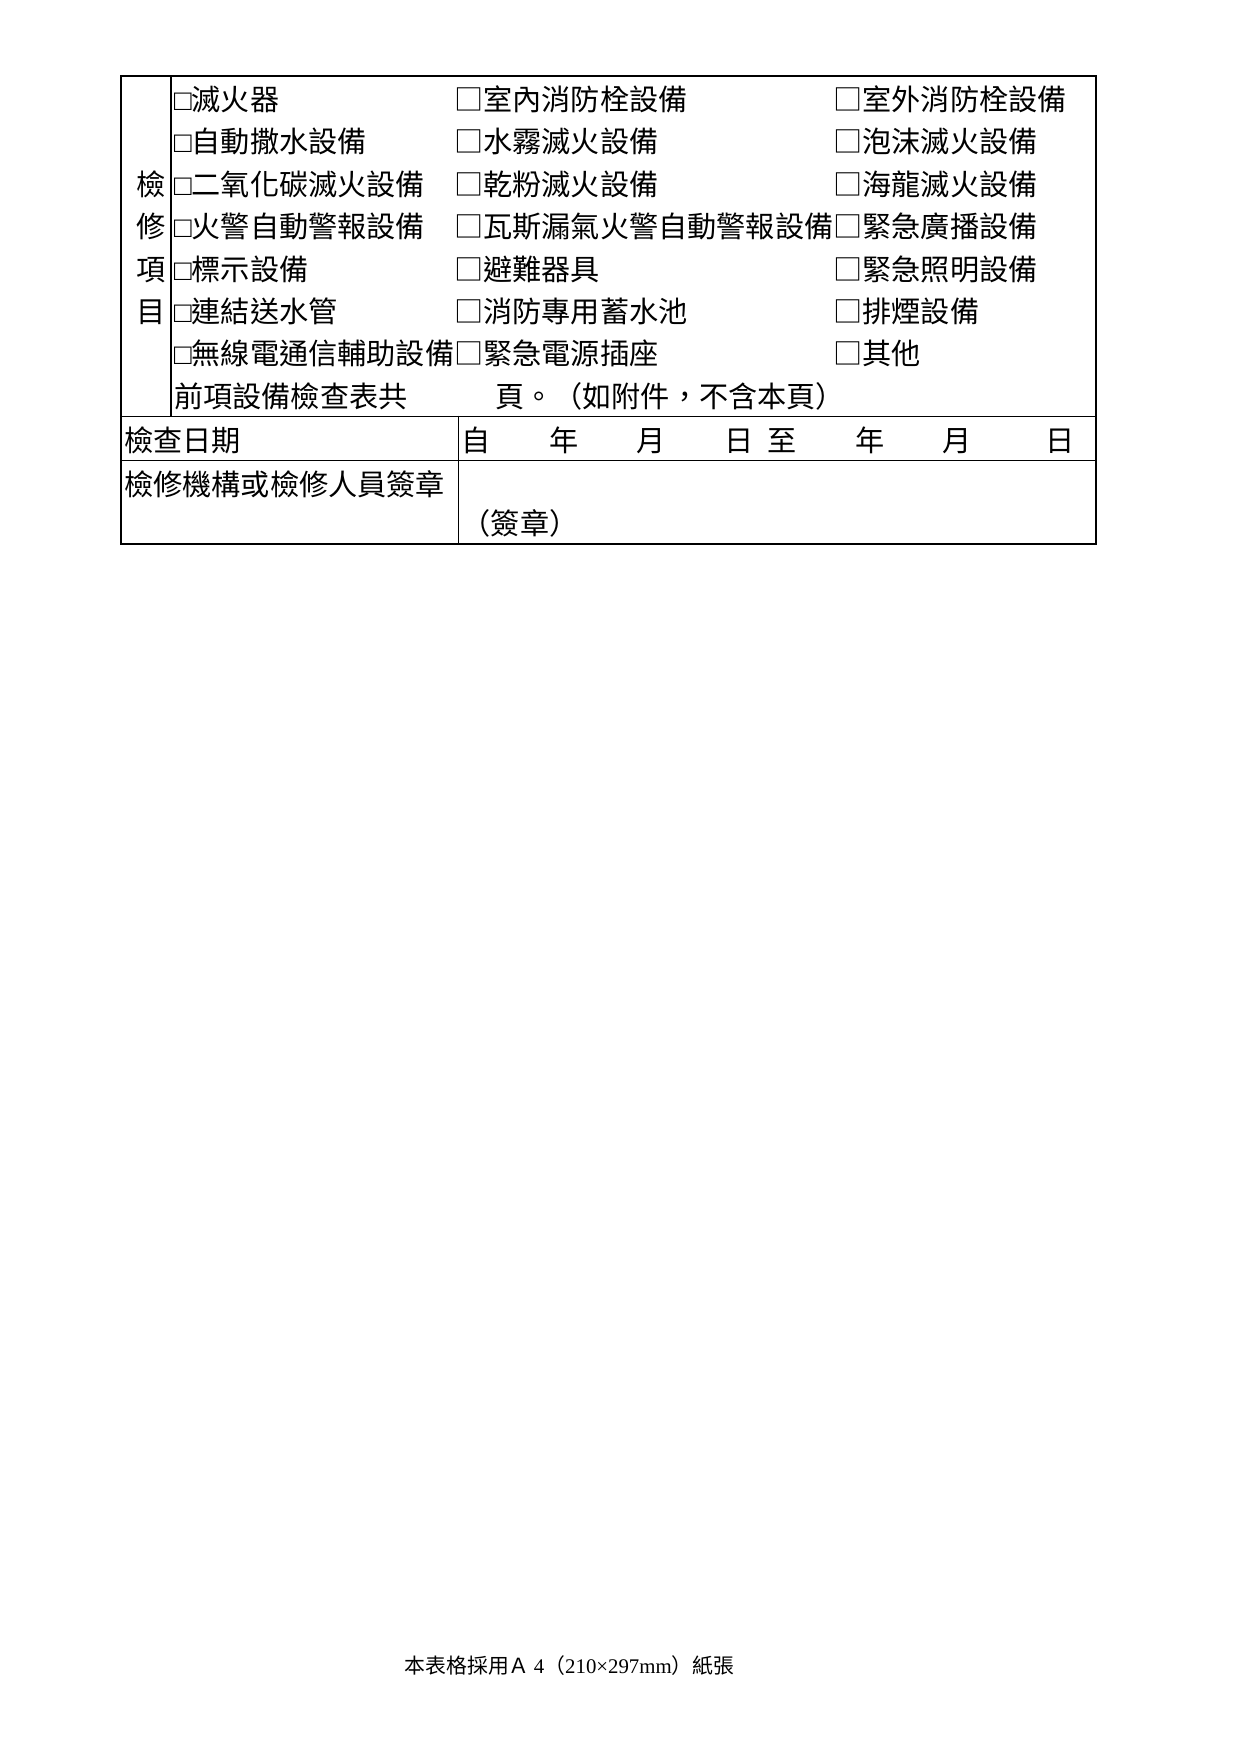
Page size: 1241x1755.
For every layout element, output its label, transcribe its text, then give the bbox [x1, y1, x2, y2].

table_cell □滅火器 □室內消防栓設備 □室外消防栓設備 □自動撒水設備 □水霧滅火設備 □泡沫滅火設備 □二氧化碳滅火設備 □乾粉滅火設備 □海龍滅火設備 □火警自動警報設備 □瓦斯漏氣火警自動警報設備□緊急廣播設備 □標示設備 □避難器具 □緊急照明設備 □連結送水管 □消防專用蓄水池 □排煙設備 □無線電通信輔助設備□緊急電源插座 □其他 前項設備檢查表共 頁。（如附件，不含本頁） [172, 77, 1095, 416]
table_cell 自 年 月 日 至 年 月 日 [459, 417, 1095, 459]
table_cell 檢修機構或檢修人員簽章 [122, 461, 458, 543]
table_cell 檢查日期 [122, 417, 458, 459]
table_cell （簽章） [459, 461, 1095, 543]
table_cell 檢修項目 [122, 77, 170, 416]
